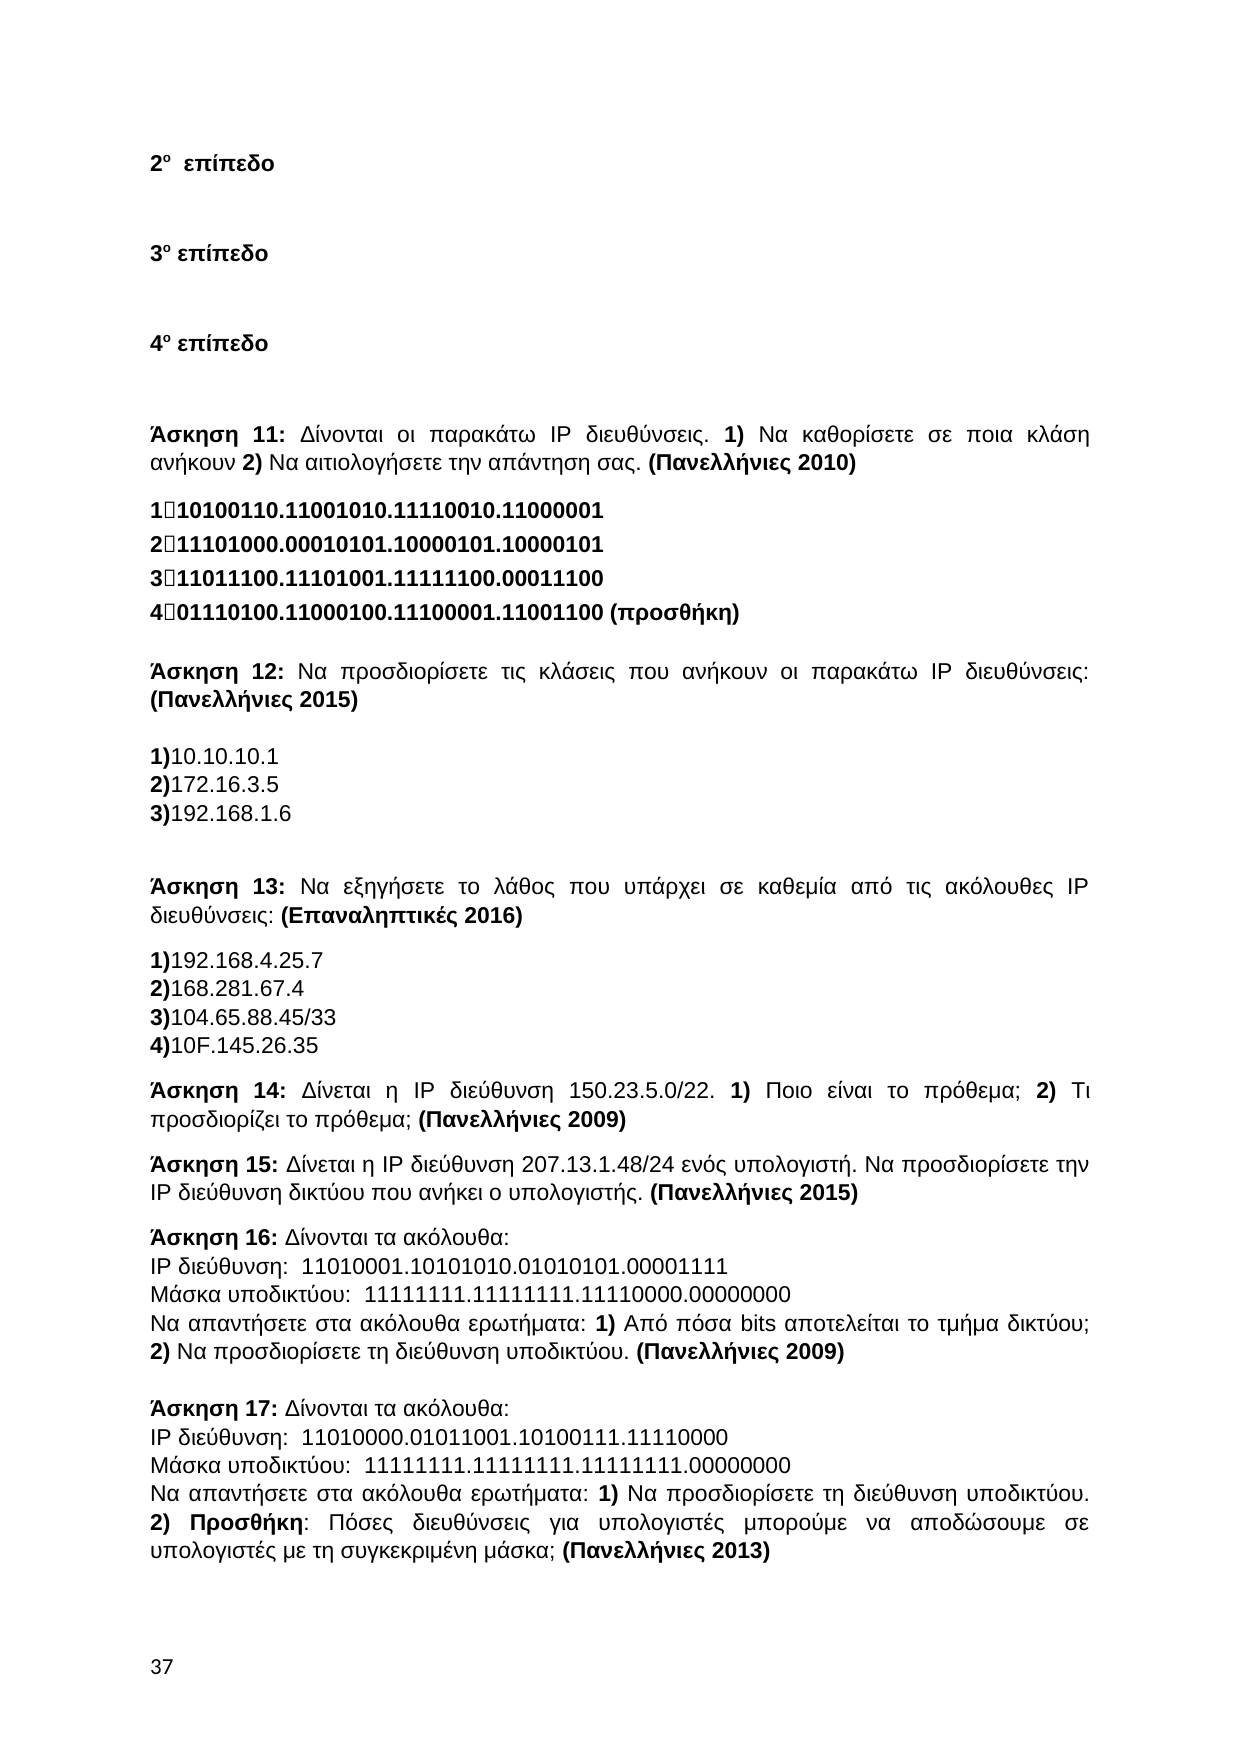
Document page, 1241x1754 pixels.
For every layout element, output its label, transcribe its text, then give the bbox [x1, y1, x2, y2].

text 3)104.65.88.45/33 [150, 1004, 1090, 1030]
text 311011100.11101001.11111100.00011100 [150, 562, 1090, 593]
text 2)172.16.3.5 [150, 771, 1090, 798]
text 211101000.00010101.10000101.10000101 [150, 528, 1090, 559]
text 110100110.11001010.11110010.11000001 [150, 494, 1090, 525]
text 4)10F.145.26.35 [150, 1032, 1090, 1058]
text IP διεύθυνση: 11010001.10101010.01010101.00001111 [150, 1253, 1090, 1279]
text 2)168.281.67.4 [150, 975, 1090, 1002]
text Μάσκα υποδικτύου: 11111111.11111111.11111111.00000000 [150, 1452, 1090, 1478]
text Άσκηση 15: Δίνεται η IP διεύθυνση 207.13.1.48/24 ενός υπολογιστή. Να προσδιορίσετε την ΙΡ διεύθυνση δικτύου που ανήκει ο υπολογιστής. (Πανελλήνιες 2015) [150, 1151, 1090, 1206]
text Άσκηση 14: Δίνεται η IP διεύθυνση 150.23.5.0/22. 1) Ποιο είναι το πρόθεμα; 2) Τι προσδιορίζει το πρόθεμα; (Πανελλήνιες 2009) [150, 1077, 1090, 1132]
text 3ο επίπεδο [150, 240, 1090, 267]
text Άσκηση 12: Να προσδιορίσετε τις κλάσεις που ανήκουν οι παρακάτω ΙΡ διευθύνσεις: (Πανελλήνιες 2015) [150, 658, 1090, 712]
text IP διεύθυνση: 11010000.01011001.10100111.11110000 [150, 1423, 1090, 1450]
text 401110100.11000100.11100001.11001100 (προσθήκη) [150, 595, 1090, 627]
text Μάσκα υποδικτύου: 11111111.11111111.11110000.00000000 [150, 1281, 1090, 1308]
text Άσκηση 13: Να εξηγήσετε το λάθος που υπάρχει σε καθεμία από τις ακόλουθες ΙΡ διευθύνσεις: (Επαναληπτικές 2016) [150, 873, 1090, 928]
text Να απαντήσετε στα ακόλουθα ερωτήματα: 1) Από πόσα bits αποτελείται το τμήμα δικτύου; 2) Να προσδιορίσετε τη διεύθυνση υποδικτύου. (Πανελλήνιες 2009) [150, 1310, 1090, 1364]
text 1)192.168.4.25.7 [150, 947, 1090, 973]
text 4ο επίπεδο [150, 330, 1090, 357]
text Άσκηση 16: Δίνονται τα ακόλουθα: [150, 1224, 1090, 1251]
text 3)192.168.1.6 [150, 800, 1090, 826]
text Άσκηση 11: Δίνονται οι παρακάτω IP διευθύνσεις. 1) Να καθορίσετε σε ποια κλάση ανήκουν 2) Να αιτιολογήσετε την απάντηση σας. (Πανελλήνιες 2010) [150, 421, 1090, 475]
text 1)10.10.10.1 [150, 743, 1090, 769]
text Άσκηση 17: Δίνονται τα ακόλουθα: [150, 1395, 1090, 1421]
text 2ο επίπεδο [150, 150, 1090, 176]
text Να απαντήσετε στα ακόλουθα ερωτήματα: 1) Να προσδιορίσετε τη διεύθυνση υποδικτύου. 2) Προσθήκη: Πόσες διευθύνσεις για υπολογιστές μπορούμε να αποδώσουμε σε υπολογιστές με τη συγκεκριμένη μάσκα; (Πανελλήνιες 2013) [150, 1480, 1090, 1563]
